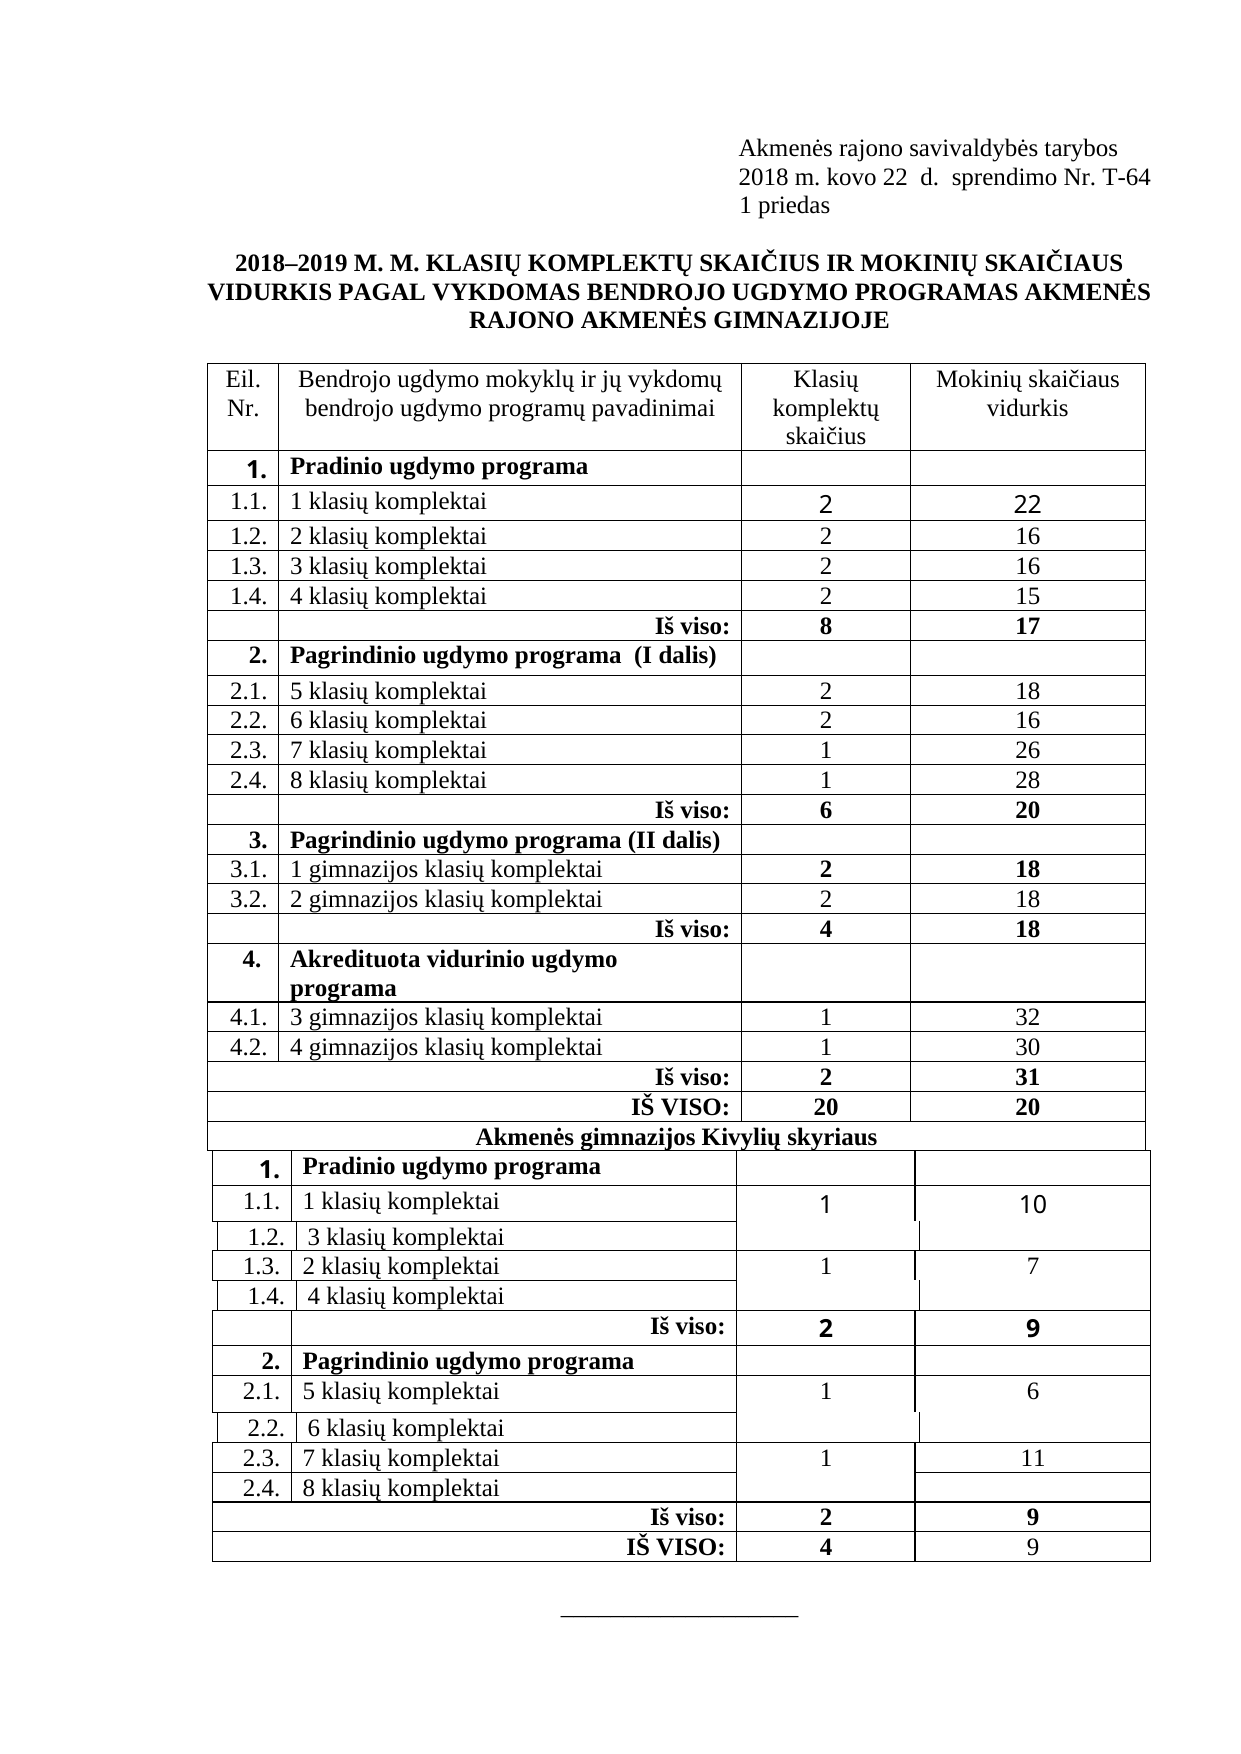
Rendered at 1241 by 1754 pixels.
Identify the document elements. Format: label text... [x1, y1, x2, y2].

table_cell 15 [911, 581, 1145, 610]
table_cell IŠ VISO: [208, 1092, 741, 1121]
table_cell [911, 944, 1145, 1001]
table_cell [1146, 854, 1151, 883]
table_cell [208, 1221, 212, 1250]
table_cell 2 klasių komplektai [279, 521, 741, 550]
table_cell 4 klasių komplektai [297, 1281, 736, 1310]
table_cell 2 klasių komplektai [292, 1251, 736, 1280]
table_cell 20 [742, 1092, 910, 1121]
table_cell 2.3. [213, 1443, 291, 1472]
table_cell [208, 1472, 212, 1501]
text 1 priedas [177, 190, 1181, 219]
table_cell 9 [916, 1532, 1150, 1561]
table_cell 32 [911, 1003, 1145, 1031]
table_cell Iš viso: [213, 1503, 736, 1531]
table_cell 4.1. [208, 1003, 278, 1031]
table_cell 18 [911, 855, 1145, 883]
table_cell [208, 1442, 212, 1472]
table_cell 2.4. [208, 765, 278, 794]
table_cell 1 [742, 1003, 910, 1031]
table_cell 8 klasių komplektai [292, 1473, 736, 1501]
table_cell 11 [916, 1443, 1150, 1472]
table_cell 28 [911, 765, 1145, 794]
table_cell [1146, 610, 1151, 639]
table_cell [208, 1412, 212, 1442]
table_cell [208, 1531, 212, 1561]
table_cell Pradinio ugdymo programa [279, 451, 741, 485]
table_cell 18 [911, 884, 1145, 913]
table_cell 3.2. [208, 884, 278, 913]
table_cell 6 [742, 795, 910, 824]
table_cell [1146, 450, 1151, 485]
table_cell [1146, 794, 1151, 824]
table_cell 2 [742, 486, 910, 520]
table_cell 1 [737, 1443, 914, 1472]
table_cell 7 [916, 1251, 1150, 1280]
table_cell [1146, 520, 1151, 550]
table_header Mokinių skaičiaus vidurkis [911, 364, 1145, 450]
table_cell 8 [742, 611, 910, 639]
table_cell Pagrindinio ugdymo programa (II dalis) [279, 825, 741, 853]
table_cell 9 [916, 1503, 1150, 1531]
table_cell [911, 451, 1145, 485]
table_cell 1.1. [213, 1186, 291, 1221]
table_cell [208, 1280, 212, 1310]
table_cell 1 [742, 1032, 910, 1061]
table_cell 1 [742, 735, 910, 764]
table_cell 2 [737, 1311, 914, 1345]
table_cell [737, 1472, 914, 1501]
table_cell 2 [742, 581, 910, 610]
table_cell 1.3. [213, 1251, 291, 1280]
table_cell [1146, 913, 1151, 943]
text ___________________ [177, 1591, 1181, 1619]
table_cell 20 [911, 1092, 1145, 1121]
table_cell 4 klasių komplektai [279, 581, 741, 610]
table_cell [208, 795, 278, 824]
table_cell 1.1. [208, 486, 278, 520]
table_cell 26 [911, 735, 1145, 764]
table_cell 17 [911, 611, 1145, 639]
table_cell 18 [911, 676, 1145, 704]
table_cell [737, 1151, 914, 1185]
table_cell Iš viso: [279, 914, 741, 943]
table_cell 30 [911, 1032, 1145, 1061]
table_cell 1. [213, 1151, 291, 1185]
table_cell [920, 1412, 1150, 1442]
table_cell 7 klasių komplektai [279, 735, 741, 764]
table_cell 6 klasių komplektai [297, 1413, 736, 1442]
table_cell 2 [742, 551, 910, 580]
table_cell 4. [208, 944, 278, 1001]
table_cell [1146, 824, 1151, 853]
table_cell 1. [208, 451, 278, 485]
table_cell 4 [737, 1532, 914, 1561]
table_cell [1146, 640, 1151, 675]
table_cell 10 [916, 1186, 1150, 1221]
table_cell 6 [916, 1376, 1150, 1412]
table_cell [213, 1281, 217, 1310]
table_cell Iš viso: [279, 611, 741, 639]
table_cell 3 gimnazijos klasių komplektai [279, 1003, 741, 1031]
table_cell 2. [208, 641, 278, 675]
table_cell 4.2. [208, 1032, 278, 1061]
table_cell [1146, 1121, 1151, 1150]
table_cell [737, 1346, 914, 1375]
table_cell 2.2. [218, 1413, 296, 1442]
table_cell [1146, 580, 1151, 610]
table_cell [911, 825, 1145, 853]
table_cell 8 klasių komplektai [279, 765, 741, 794]
table_cell 4 [742, 914, 910, 943]
table_cell 2.1. [213, 1376, 291, 1412]
table_cell [208, 611, 278, 639]
table_cell [737, 1280, 919, 1310]
table_cell 1 [737, 1376, 914, 1412]
table_cell 16 [911, 521, 1145, 550]
table_cell [920, 1221, 1150, 1250]
table_cell 1.3. [208, 551, 278, 580]
table_cell [916, 1346, 1150, 1375]
table_cell [916, 1473, 1150, 1501]
table_cell [1146, 764, 1151, 794]
table_cell 2 gimnazijos klasių komplektai [279, 884, 741, 913]
table_cell 1 [737, 1251, 914, 1280]
table_cell 1 [742, 765, 910, 794]
table_cell 2. [213, 1346, 291, 1375]
table_header Klasių komplektų skaičius [742, 364, 910, 450]
table_cell 2 [742, 855, 910, 883]
table_cell [1146, 1031, 1151, 1061]
table_cell [208, 1250, 212, 1280]
table_cell 4 gimnazijos klasių komplektai [279, 1032, 741, 1061]
table_cell 20 [911, 795, 1145, 824]
table_cell 16 [911, 551, 1145, 580]
table_cell [213, 1413, 217, 1442]
table_cell [920, 1280, 1150, 1310]
table_cell [742, 825, 910, 853]
table_cell [1146, 883, 1151, 913]
table_cell 18 [911, 914, 1145, 943]
table_header Bendrojo ugdymo mokyklų ir jų vykdomų bendrojo ugdymo programų pavadinimai [279, 364, 741, 450]
table_cell [1146, 550, 1151, 580]
table_cell 2 [737, 1503, 914, 1531]
table_cell [208, 1185, 212, 1221]
table_cell [208, 1151, 212, 1185]
table_cell 3.1. [208, 855, 278, 883]
table_cell 5 klasių komplektai [279, 676, 741, 704]
table_cell [1146, 943, 1151, 1001]
table_cell 1.4. [218, 1281, 296, 1310]
table_cell [208, 1310, 212, 1345]
table_cell Iš viso: [292, 1311, 736, 1345]
table_cell [213, 1222, 217, 1250]
table_cell [737, 1412, 919, 1442]
table_cell [208, 1375, 212, 1412]
table_cell Pagrindinio ugdymo programa [292, 1346, 736, 1375]
table_cell Pagrindinio ugdymo programa (I dalis) [279, 641, 741, 675]
table_cell 2 [742, 1062, 910, 1091]
text 2018 m. kovo 22 d. sprendimo Nr. T-64 [738, 162, 1181, 190]
table_cell 1 klasių komplektai [292, 1186, 736, 1221]
table_cell [208, 914, 278, 943]
table_cell 2.2. [208, 706, 278, 734]
table_cell Iš viso: [208, 1062, 741, 1091]
table_header [1146, 363, 1151, 450]
table_cell 2.1. [208, 676, 278, 704]
table_cell 5 klasių komplektai [292, 1376, 736, 1412]
table_cell 31 [911, 1062, 1145, 1091]
table_cell Pradinio ugdymo programa [292, 1151, 736, 1185]
table_cell [1146, 1001, 1151, 1031]
table_cell 1.2. [218, 1222, 296, 1250]
table_cell [916, 1151, 1150, 1185]
table_cell Iš viso: [279, 795, 741, 824]
table_cell [213, 1311, 291, 1345]
table_cell 2 [742, 884, 910, 913]
table_cell 2.4. [213, 1473, 291, 1501]
table_cell [1146, 705, 1151, 734]
table_cell [1146, 1061, 1151, 1091]
table_cell 1 gimnazijos klasių komplektai [279, 855, 741, 883]
table_cell 9 [916, 1311, 1150, 1345]
table_cell [1146, 1091, 1151, 1121]
table_cell [737, 1221, 919, 1250]
table_cell 22 [911, 486, 1145, 520]
table_cell [742, 641, 910, 675]
table_cell [208, 1501, 212, 1531]
table_cell 2 [742, 706, 910, 734]
table_cell [1146, 734, 1151, 764]
table_cell 2 [742, 676, 910, 704]
text Akmenės rajono savivaldybės tarybos [738, 133, 1181, 162]
table_cell [742, 944, 910, 1001]
table_cell 16 [911, 706, 1145, 734]
table_cell 1.2. [208, 521, 278, 550]
table_cell [1146, 675, 1151, 704]
table_cell IŠ VISO: [213, 1532, 736, 1561]
table_cell Akmenės gimnazijos Kivylių skyriaus [208, 1122, 1145, 1150]
table_cell 3. [208, 825, 278, 853]
table_cell 2 [742, 521, 910, 550]
table_cell 1.4. [208, 581, 278, 610]
table_cell Akredituota vidurinio ugdymo programa [279, 944, 741, 1001]
table_cell [911, 641, 1145, 675]
table_cell 3 klasių komplektai [297, 1222, 736, 1250]
table_cell 1 klasių komplektai [279, 486, 741, 520]
table_cell [742, 451, 910, 485]
table_cell 2.3. [208, 735, 278, 764]
table_cell 1 [737, 1186, 914, 1221]
table_cell [1146, 485, 1151, 520]
table_header Eil. Nr. [208, 364, 278, 450]
table_cell 6 klasių komplektai [279, 706, 741, 734]
table_cell 3 klasių komplektai [279, 551, 741, 580]
table_cell 7 klasių komplektai [292, 1443, 736, 1472]
text 2018–2019 M. M. KLASIŲ KOMPLEKTŲ SKAIČIUS IR MOKINIŲ SKAIČIAUS VIDURKIS PAGAL VYKDOMAS BENDROJO UGDYMO PROGRAMAS AKMENĖS RAJONO AKMENĖS GIMNAZIJOJE [177, 248, 1181, 334]
table_cell [208, 1345, 212, 1375]
